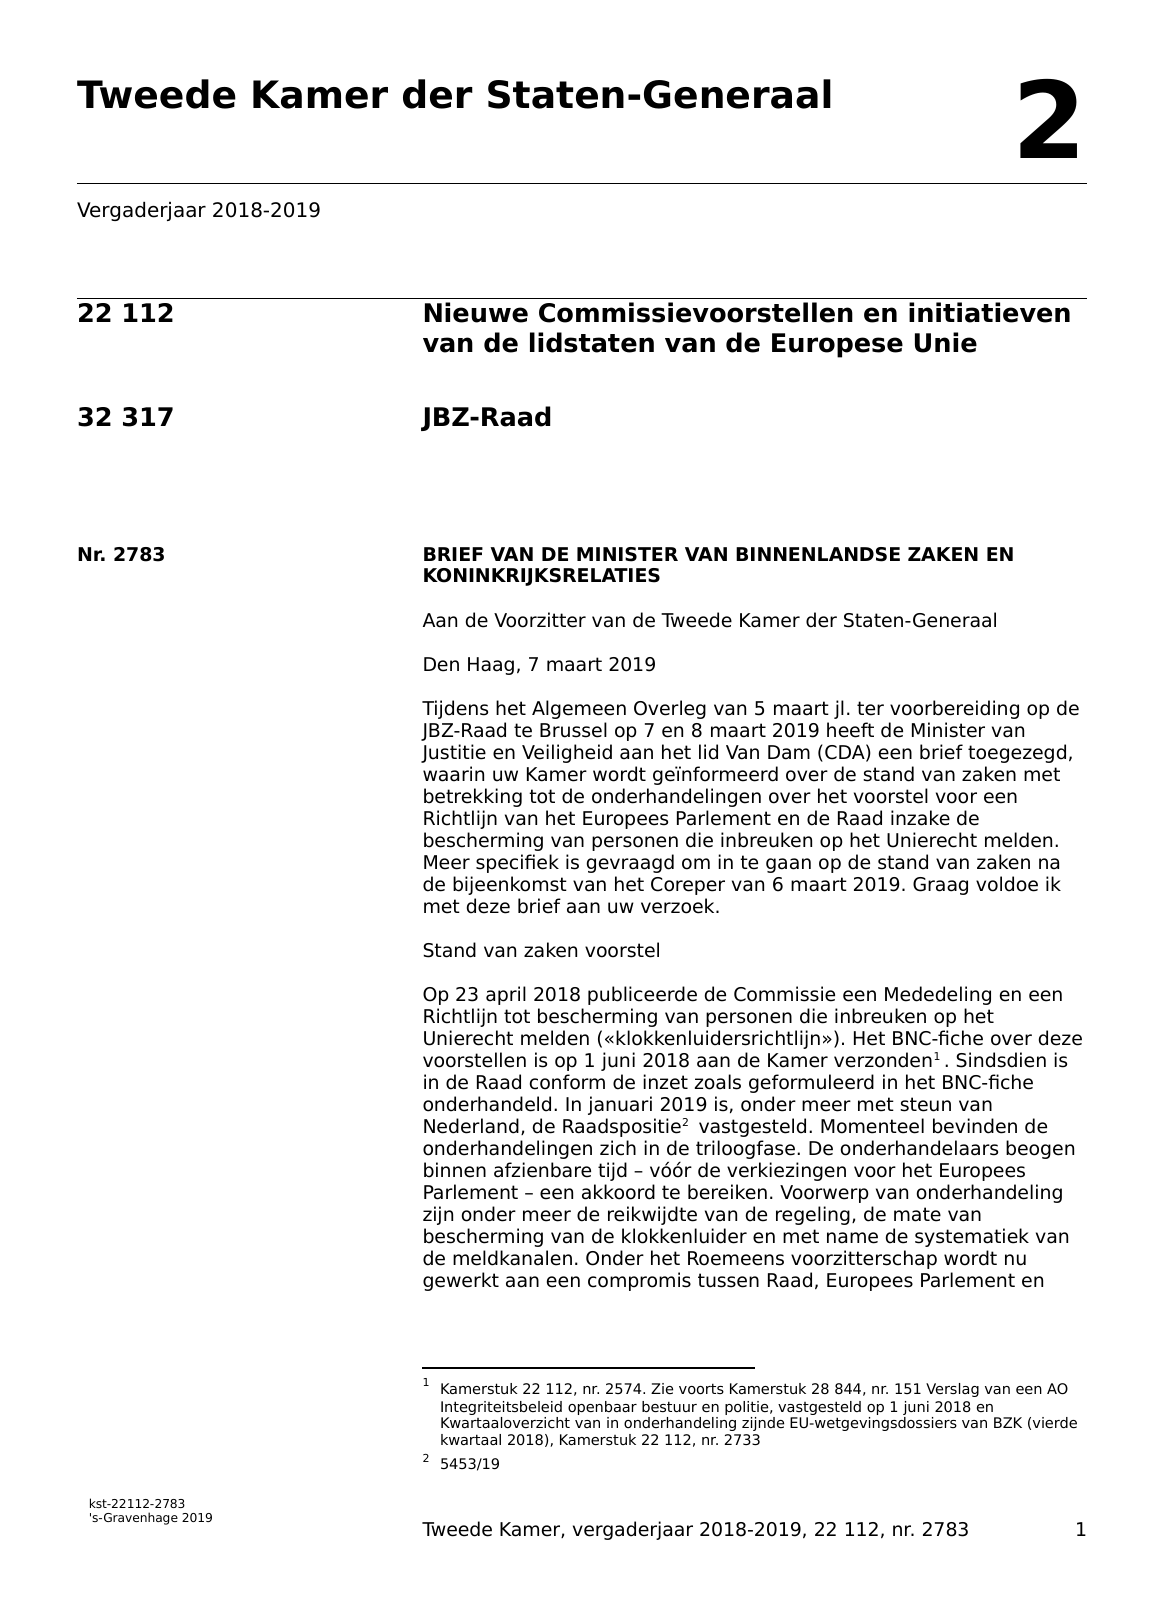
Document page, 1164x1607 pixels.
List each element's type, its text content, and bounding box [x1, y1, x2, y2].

subtitle 22 112 Nieuwe Commissievoorstellen en initiatieven van de lidstaten van de Europese Unie [77, 299, 1087, 358]
text Kamerstuk 22 112, nr. 2574. Zie voorts Kamerstuk 28 844, nr. 151 Verslag van een AO Integriteitsbeleid openbaar bestuur en politie, vastgesteld op 1 juni 2018 en Kwartaaloverzicht van in onderhandeling zijnde EU-wetgevingsdossiers van BZK (vierde kwartaal 2018), Kamerstuk 22 112, nr. 2733 [422, 1377, 1087, 1449]
table_header 2 [886, 59, 1087, 183]
text Op 23 april 2018 publiceerde de Commissie een Mededeling en een Richtlijn tot bescherming van personen die inbreuken op het Unierecht melden («klokkenluidersrichtlijn»). Het BNC-fiche over deze voorstellen is op 1 juni 2018 aan de Kamer verzonden. Sindsdien is in de Raad conform de inzet zoals geformuleerd in het BNC-fiche onderhandeld. In januari 2019 is, onder meer met steun van Nederland, de Raadspositie vastgesteld. Momenteel bevinden de onderhandelingen zich in de triloogfase. De onderhandelaars beogen binnen afzienbare tijd – vóór de verkiezingen voor het Europees Parlement – een akkoord te bereiken. Voorwerp van onderhandeling zijn onder meer de reikwijdte van de regeling, de mate van bescherming van de klokkenluider en met name de systematiek van de meldkanalen. Onder het Roemeens voorzitterschap wordt nu gewerkt aan een compromis tussen Raad, Europees Parlement en [422, 984, 1087, 1292]
text Den Haag, 7 maart 2019 [422, 654, 1087, 676]
text Stand van zaken voorstel [422, 940, 1087, 962]
table_header Tweede Kamer der Staten-Generaal [77, 59, 886, 183]
text 5453/19 [422, 1452, 1087, 1474]
text kst-22112-2783 [88, 1497, 323, 1511]
table_cell Vergaderjaar 2018-2019 [77, 184, 1087, 298]
subtitle Nr. 2783 BRIEF VAN DE MINISTER VAN BINNENLANDSE ZAKEN EN KONINKRIJKSRELATIES [77, 543, 1087, 587]
text 's-Gravenhage 2019 [88, 1511, 323, 1525]
subtitle 32 317 JBZ-Raad [77, 403, 1087, 432]
text Aan de Voorzitter van de Tweede Kamer der Staten-Generaal [422, 609, 1087, 632]
text Tijdens het Algemeen Overleg van 5 maart jl. ter voorbereiding op de JBZ-Raad te Brussel op 7 en 8 maart 2019 heeft de Minister van Justitie en Veiligheid aan het lid Van Dam (CDA) een brief toegezegd, waarin uw Kamer wordt geïnformeerd over de stand van zaken met betrekking tot de onderhandelingen over het voorstel voor een Richtlijn van het Europees Parlement en de Raad inzake de bescherming van personen die inbreuken op het Unierecht melden. Meer specifiek is gevraagd om in te gaan op de stand van zaken na de bijeenkomst van het Coreper van 6 maart 2019. Graag voldoe ik met deze brief aan uw verzoek. [422, 698, 1087, 918]
